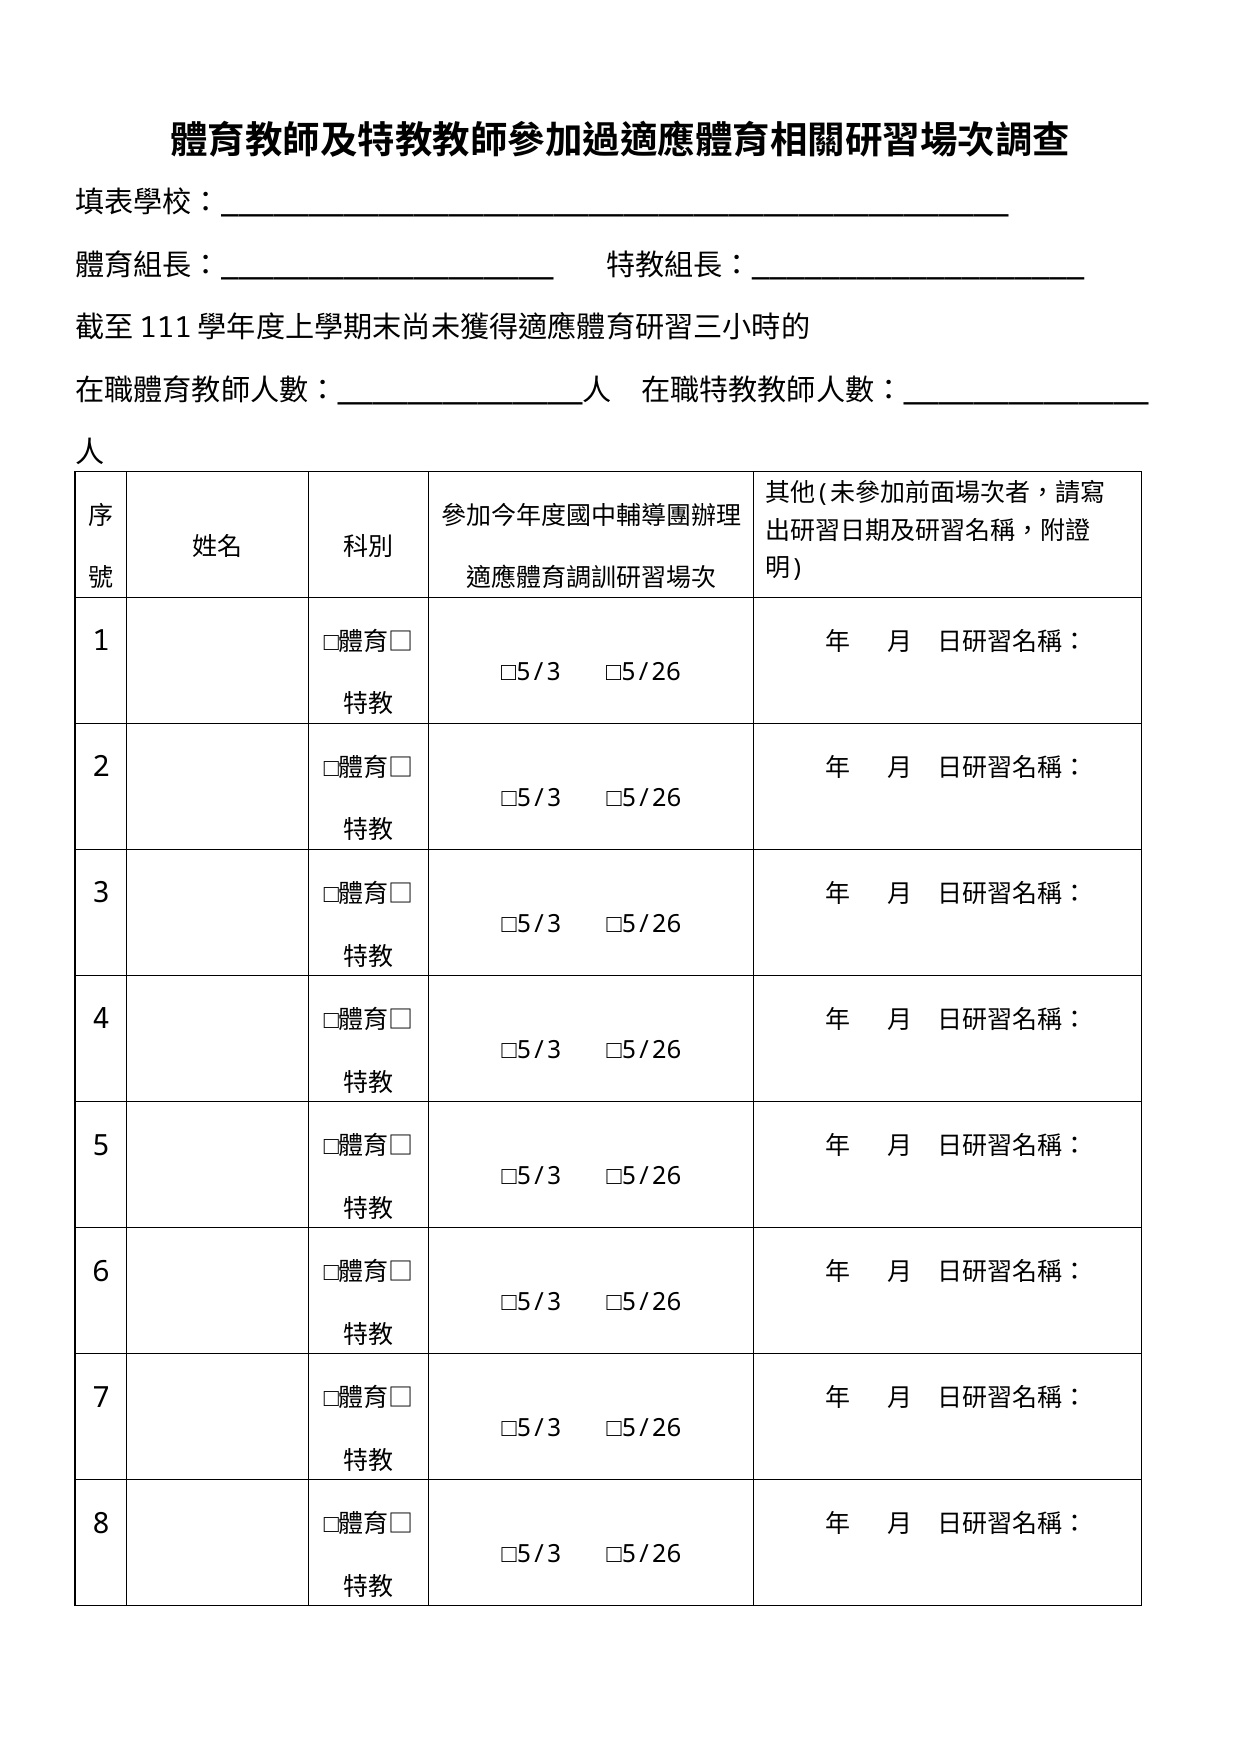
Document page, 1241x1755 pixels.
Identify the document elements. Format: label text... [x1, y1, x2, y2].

table_cell 3 [76, 850, 126, 975]
table_cell [127, 976, 308, 1101]
table_header 其他(未參加前面場次者，請寫出研習日期及研習名稱，附證明) [754, 472, 1141, 597]
table_cell [127, 598, 308, 723]
table_cell □5/3 □5/26 [429, 724, 753, 849]
table_cell 年 月 日研習名稱： [754, 976, 1141, 1101]
table_cell □體育□特教 [309, 976, 428, 1101]
table_cell [127, 1228, 308, 1353]
table_header 參加今年度國中輔導團辦理 適應體育調訓研習場次 [429, 472, 753, 597]
table_cell □體育□特教 [309, 1480, 428, 1605]
table_cell 8 [76, 1480, 126, 1605]
table_cell 1 [76, 598, 126, 723]
table_cell 年 月 日研習名稱： [754, 724, 1141, 849]
table_cell □體育□特教 [309, 850, 428, 975]
table_cell 2 [76, 724, 126, 849]
table_cell 年 月 日研習名稱： [754, 598, 1141, 723]
table_cell □體育□特教 [309, 1228, 428, 1353]
table_cell 年 月 日研習名稱： [754, 1480, 1141, 1605]
text 截至111學年度上學期末尚未獲得適應體育研習三小時的 [75, 283, 1165, 346]
text 填表學校：_____________________________________________ [75, 158, 1165, 221]
table_cell [127, 850, 308, 975]
table_cell □5/3 □5/26 [429, 976, 753, 1101]
table_cell □體育□特教 [309, 724, 428, 849]
table_cell 年 月 日研習名稱： [754, 1354, 1141, 1479]
table_cell □5/3 □5/26 [429, 1480, 753, 1605]
table_cell □體育□特教 [309, 1102, 428, 1227]
table_cell □5/3 □5/26 [429, 850, 753, 975]
table_cell □5/3 □5/26 [429, 598, 753, 723]
table_cell □5/3 □5/26 [429, 1102, 753, 1227]
table_header 姓名 [127, 472, 308, 597]
table_header 序號 [76, 472, 126, 597]
text 在職體育教師人數：______________人 在職特教教師人數：______________人 [75, 346, 1165, 471]
table_cell □5/3 □5/26 [429, 1228, 753, 1353]
text 體育教師及特教教師參加過適應體育相關研習場次調查 [75, 96, 1165, 158]
table_cell [127, 1480, 308, 1605]
table_cell □體育□特教 [309, 598, 428, 723]
table_cell 7 [76, 1354, 126, 1479]
table_header 科別 [309, 472, 428, 597]
table_cell 5 [76, 1102, 126, 1227]
table_cell [127, 1354, 308, 1479]
table_cell 年 月 日研習名稱： [754, 1228, 1141, 1353]
table_cell 6 [76, 1228, 126, 1353]
table_cell 4 [76, 976, 126, 1101]
table_cell 年 月 日研習名稱： [754, 1102, 1141, 1227]
table_cell [127, 1102, 308, 1227]
text 體育組長：___________________ 特教組長：___________________ [75, 221, 1165, 283]
table_cell □體育□特教 [309, 1354, 428, 1479]
table_cell □5/3 □5/26 [429, 1354, 753, 1479]
table_cell [127, 724, 308, 849]
table_cell 年 月 日研習名稱： [754, 850, 1141, 975]
